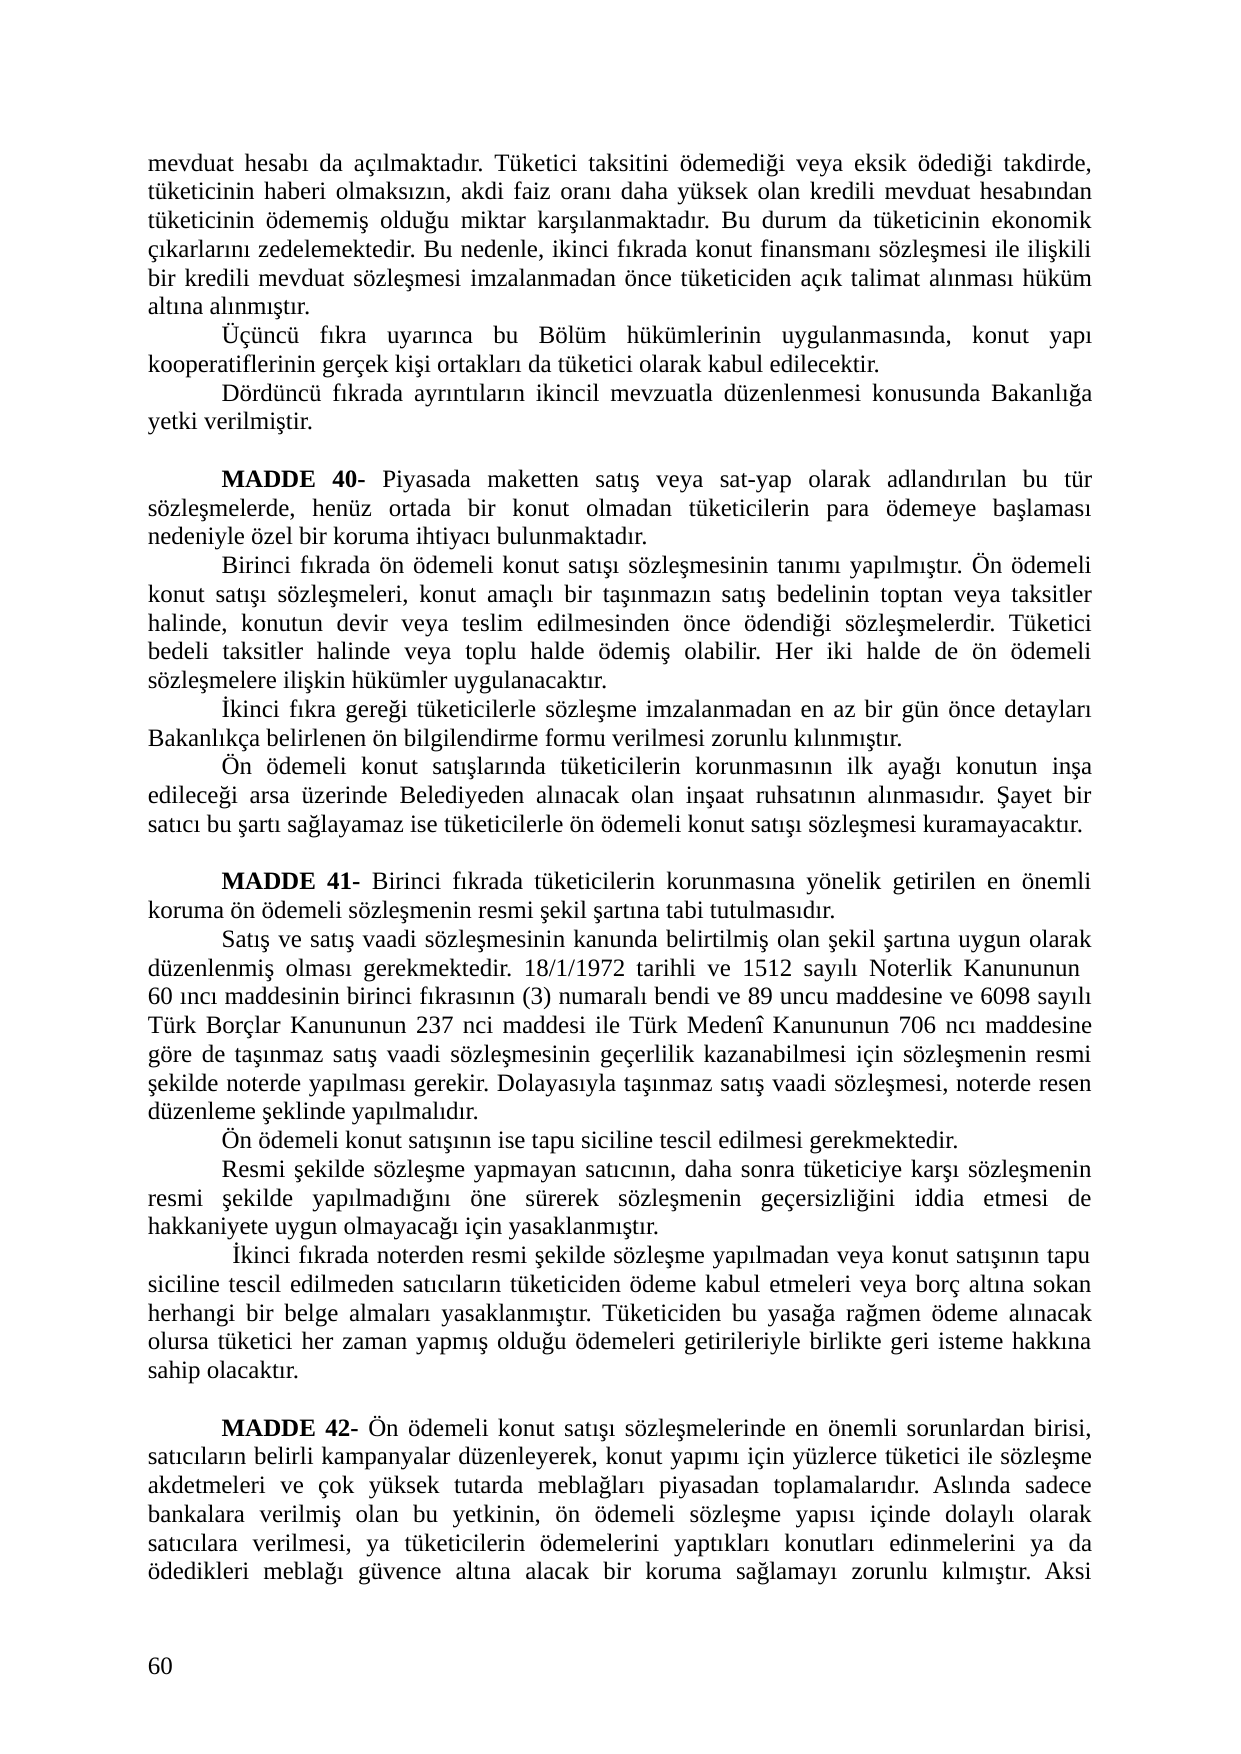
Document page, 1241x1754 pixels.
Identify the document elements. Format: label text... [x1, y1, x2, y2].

text Dördüncü fıkrada ayrıntıların ikincil mevzuatla düzenlenmesi konusunda Bakanlığa yetki verilmiştir. [148, 378, 1093, 435]
text Ön ödemeli konut satışının ise tapu siciline tescil edilmesi gerekmektedir. [148, 1125, 1093, 1154]
text MADDE 41- Birinci fıkrada tüketicilerin korunmasına yönelik getirilen en önemli koruma ön ödemeli sözleşmenin resmi şekil şartına tabi tutulmasıdır. [148, 866, 1093, 924]
text İkinci fıkrada noterden resmi şekilde sözleşme yapılmadan veya konut satışının tapu siciline tescil edilmeden satıcıların tüketiciden ödeme kabul etmeleri veya borç altına sokan herhangi bir belge almaları yasaklanmıştır. Tüketiciden bu yasağa rağmen ödeme alınacak olursa tüketici her zaman yapmış olduğu ödemeleri getirileriyle birlikte geri isteme hakkına sahip olacaktır. [148, 1240, 1093, 1384]
text Resmi şekilde sözleşme yapmayan satıcının, daha sonra tüketiciye karşı sözleşmenin resmi şekilde yapılmadığını öne sürerek sözleşmenin geçersizliğini iddia etmesi de hakkaniyete uygun olmayacağı için yasaklanmıştır. [148, 1154, 1093, 1240]
text Üçüncü fıkra uyarınca bu Bölüm hükümlerinin uygulanmasında, konut yapı kooperatiflerinin gerçek kişi ortakları da tüketici olarak kabul edilecektir. [148, 320, 1093, 378]
text Satış ve satış vaadi sözleşmesinin kanunda belirtilmiş olan şekil şartına uygun olarak düzenlenmiş olması gerekmektedir. 18/1/1972 tarihli ve 1512 sayılı Noterlik Kanununun 60 ıncı maddesinin birinci fıkrasının (3) numaralı bendi ve 89 uncu maddesine ve 6098 sayılı Türk Borçlar Kanununun 237 nci maddesi ile Türk Medenî Kanununun 706 ncı maddesine göre de taşınmaz satış vaadi sözleşmesinin geçerlilik kazanabilmesi için sözleşmenin resmi şekilde noterde yapılması gerekir. Dolayasıyla taşınmaz satış vaadi sözleşmesi, noterde resen düzenleme şeklinde yapılmalıdır. [148, 924, 1093, 1125]
text MADDE 40- Piyasada maketten satış veya sat-yap olarak adlandırılan bu tür sözleşmelerde, henüz ortada bir konut olmadan tüketicilerin para ödemeye başlaması nedeniyle özel bir koruma ihtiyacı bulunmaktadır. [148, 464, 1093, 550]
text MADDE 42- Ön ödemeli konut satışı sözleşmelerinde en önemli sorunlardan birisi, satıcıların belirli kampanyalar düzenleyerek, konut yapımı için yüzlerce tüketici ile sözleşme akdetmeleri ve çok yüksek tutarda meblağları piyasadan toplamalarıdır. Aslında sadece bankalara verilmiş olan bu yetkinin, ön ödemeli sözleşme yapısı içinde dolaylı olarak satıcılara verilmesi, ya tüketicilerin ödemelerini yaptıkları konutları edinmelerini ya da ödedikleri meblağı güvence altına alacak bir koruma sağlamayı zorunlu kılmıştır. Aksi [148, 1413, 1093, 1585]
text İkinci fıkra gereği tüketicilerle sözleşme imzalanmadan en az bir gün önce detayları Bakanlıkça belirlenen ön bilgilendirme formu verilmesi zorunlu kılınmıştır. [148, 694, 1093, 751]
text mevduat hesabı da açılmaktadır. Tüketici taksitini ödemediği veya eksik ödediği takdirde, tüketicinin haberi olmaksızın, akdi faiz oranı daha yüksek olan kredili mevduat hesabından tüketicinin ödememiş olduğu miktar karşılanmaktadır. Bu durum da tüketicinin ekonomik çıkarlarını zedelemektedir. Bu nedenle, ikinci fıkrada konut finansmanı sözleşmesi ile ilişkili bir kredili mevduat sözleşmesi imzalanmadan önce tüketiciden açık talimat alınması hüküm altına alınmıştır. [148, 148, 1093, 320]
text Ön ödemeli konut satışlarında tüketicilerin korunmasının ilk ayağı konutun inşa edileceği arsa üzerinde Belediyeden alınacak olan inşaat ruhsatının alınmasıdır. Şayet bir satıcı bu şartı sağlayamaz ise tüketicilerle ön ödemeli konut satışı sözleşmesi kuramayacaktır. [148, 751, 1093, 838]
text Birinci fıkrada ön ödemeli konut satışı sözleşmesinin tanımı yapılmıştır. Ön ödemeli konut satışı sözleşmeleri, konut amaçlı bir taşınmazın satış bedelinin toptan veya taksitler halinde, konutun devir veya teslim edilmesinden önce ödendiği sözleşmelerdir. Tüketici bedeli taksitler halinde veya toplu halde ödemiş olabilir. Her iki halde de ön ödemeli sözleşmelere ilişkin hükümler uygulanacaktır. [148, 550, 1093, 694]
